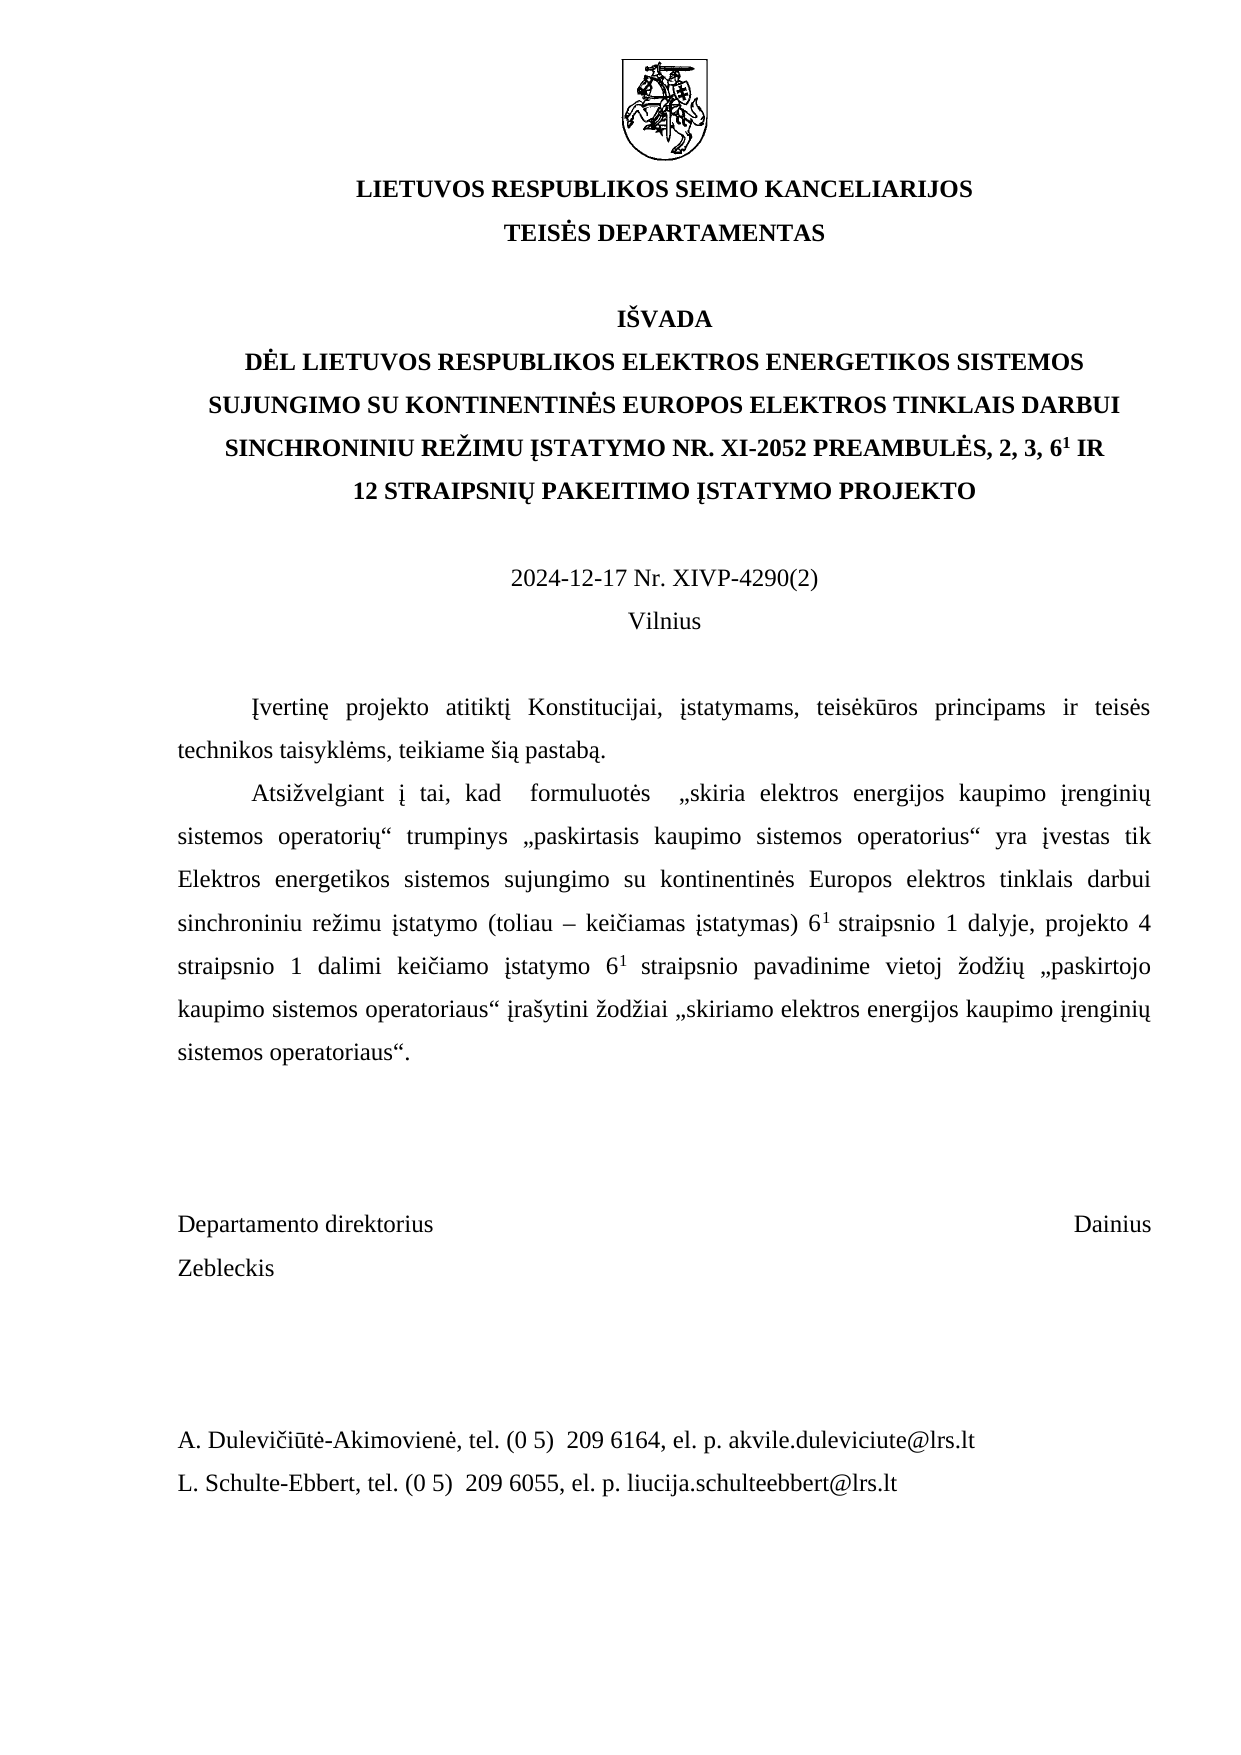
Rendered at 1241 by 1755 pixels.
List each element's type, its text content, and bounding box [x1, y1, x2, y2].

text Atsižvelgiant į tai, kad formuluotės „skiria elektros energijos kaupimo įrenginių sistemos operatorių“ trumpinys „paskirtasis kaupimo sistemos operatorius“ yra įvestas tik Elektros energetikos sistemos sujungimo su kontinentinės Europos elektros tinklais darbui sinchroniniu režimu įstatymo (toliau – keičiamas įstatymas) 61 straipsnio 1 dalyje, projekto 4 straipsnio 1 dalimi keičiamo įstatymo 61 straipsnio pavadinime vietoj žodžių „paskirtojo kaupimo sistemos operatoriaus“ įrašytini žodžiai „skiriamo elektros energijos kaupimo įrenginių sistemos operatoriaus“. [177, 778, 1152, 1066]
text Vilnius [177, 606, 1152, 634]
text LIETUVOS RESPUBLIKOS SEIMO KANCELIARIJOS [177, 174, 1152, 203]
text 2024-12-17 Nr. XIVP-4290(2) [177, 563, 1152, 591]
text L. Schulte-Ebbert, tel. (0 5) 209 6055, el. p. liucija.schulteebbert@lrs.lt [177, 1468, 1152, 1497]
text Departamento direktorius Dainius Zebleckis [177, 1209, 1152, 1281]
text DĖL LIETUVOS RESPUBLIKOS elektros energetikos sistemos sujungimo su kontinentinės Europos elektros tinklais darbui sinchroniniu režimu įstatymo Nr. XI-2052 PREAMBULĖS, 2, 3, 61 IR 12 straipsnių pakeitimo ĮSTATYMO PROJEKTO [177, 347, 1152, 505]
subtitle TEISĖS DEPARTAMENTAS [177, 218, 1152, 246]
text IŠVADA [177, 304, 1152, 333]
text A. Dulevičiūtė-Akimovienė, tel. (0 5) 209 6164, el. p. akvile.duleviciute@lrs.lt [177, 1425, 1152, 1454]
text Įvertinę projekto atitiktį Konstitucijai, įstatymams, teisėkūros principams ir teisės technikos taisyklėms, teikiame šią pastabą. [177, 692, 1152, 764]
